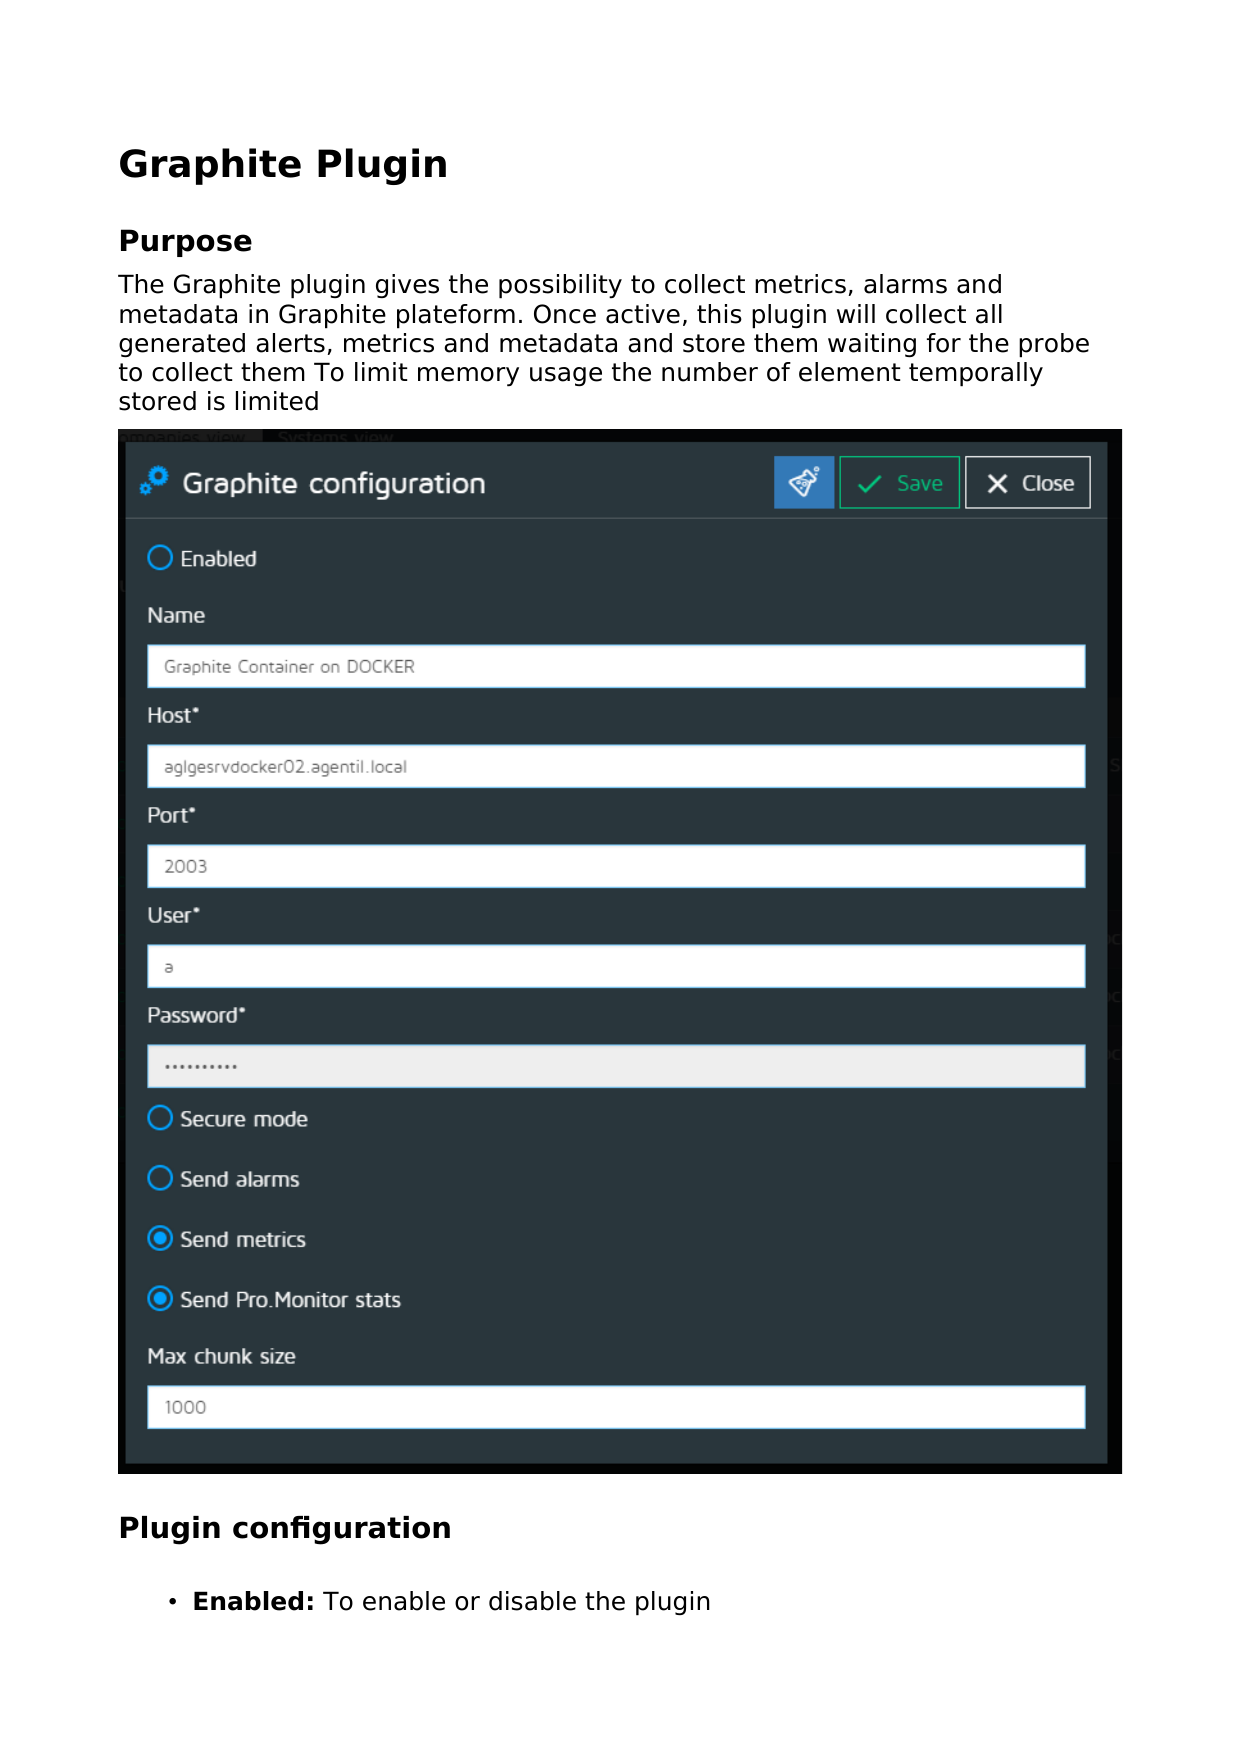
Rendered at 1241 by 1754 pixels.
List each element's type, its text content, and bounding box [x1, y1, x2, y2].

picture [118, 429, 1123, 1474]
subtitle Plugin configuration [118, 1511, 1122, 1545]
subtitle Purpose [118, 224, 1122, 258]
subtitle Graphite Plugin [118, 143, 1122, 187]
list Enabled: To enable or disable the plugin [177, 1587, 1122, 1617]
text The Graphite plugin gives the possibility to collect metrics, alarms and metadata in Graphite plateform. Once active, this plugin will collect all generated alerts, metrics and metadata and store them waiting for the probe to collect them To limit memory usage the number of element temporally stored is limited [118, 271, 1122, 417]
